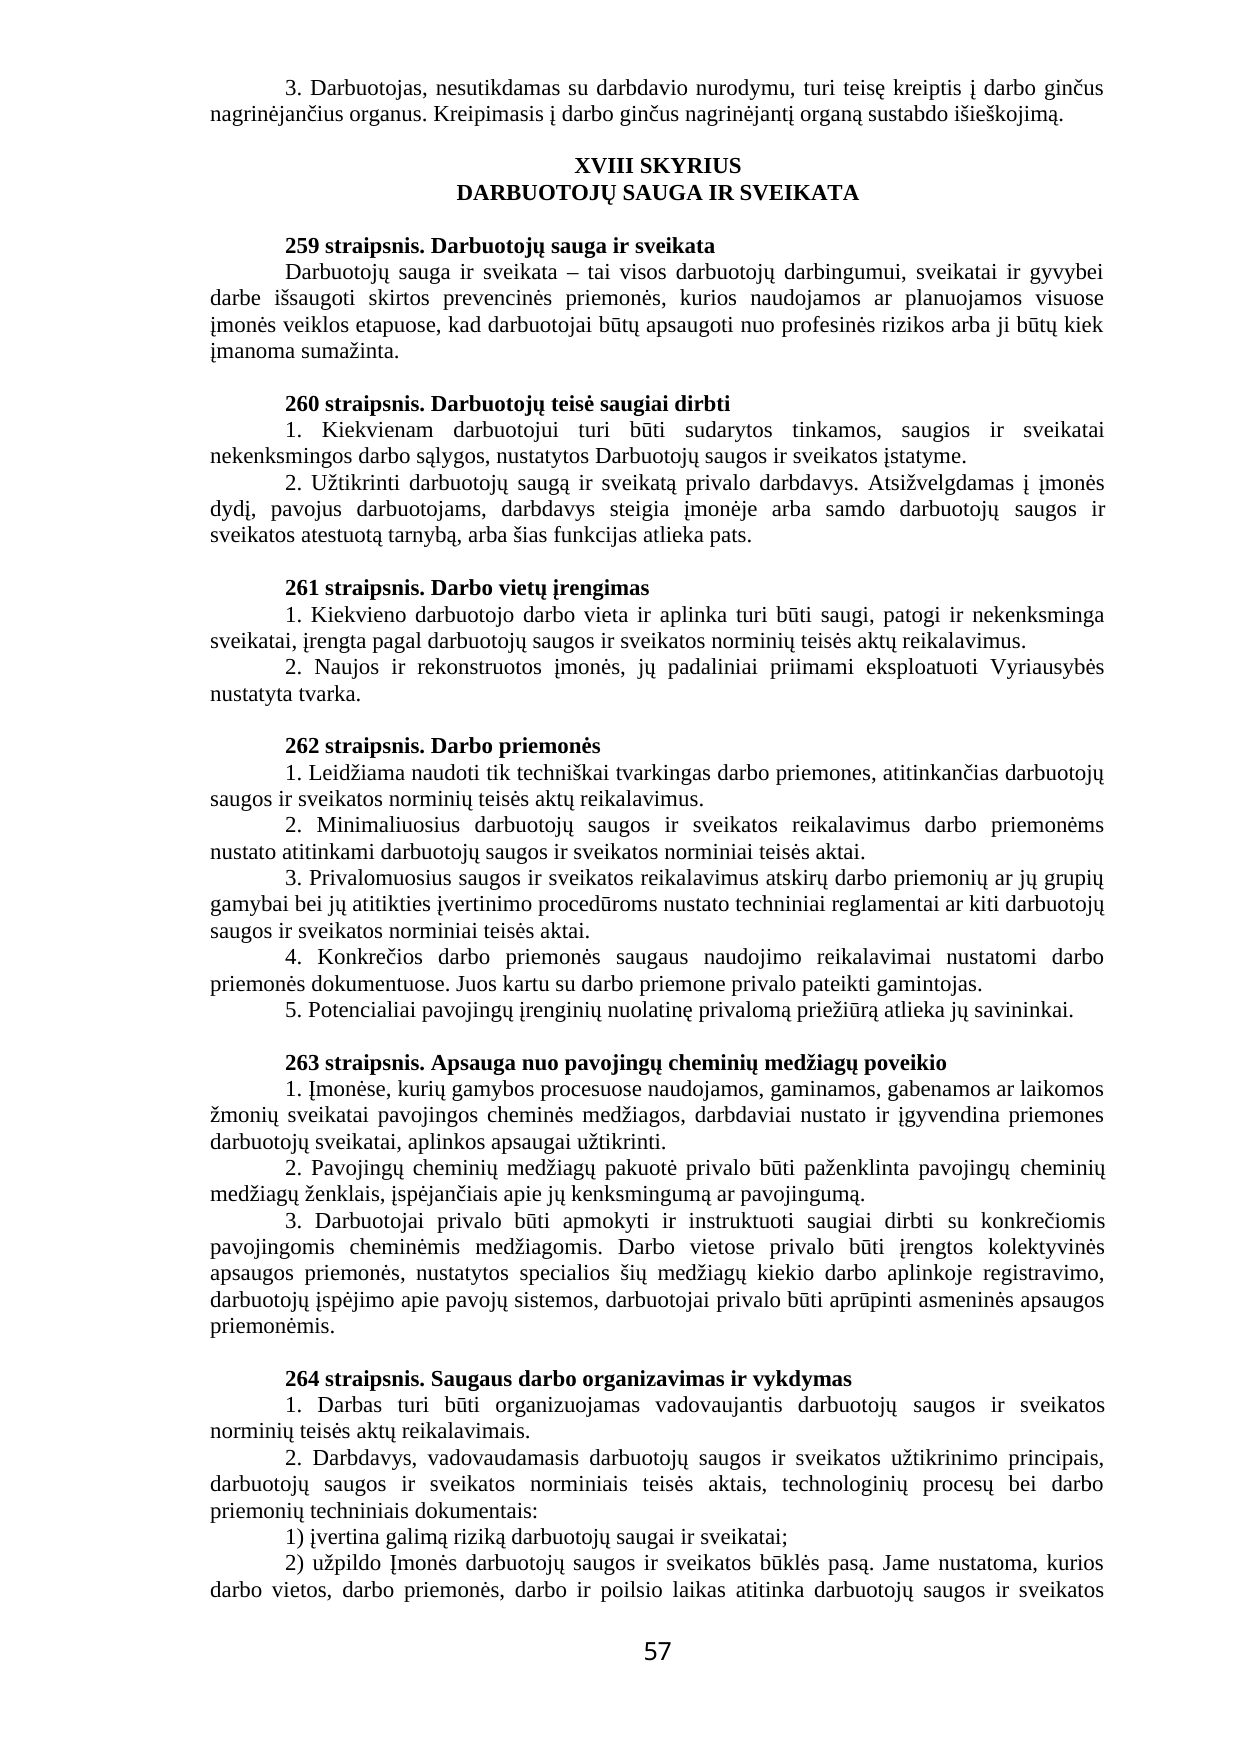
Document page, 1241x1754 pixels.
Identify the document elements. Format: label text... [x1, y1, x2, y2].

text 260 straipsnis. Darbuotojų teisė saugiai dirbti [210, 390, 1106, 416]
text 1. Leidžiama naudoti tik techniškai tvarkingas darbo priemones, atitinkančias darbuotojų saugos ir sveikatos norminių teisės aktų reikalavimus. [210, 759, 1106, 811]
text 3. Darbuotojas, nesutikdamas su darbdavio nurodymu, turi teisę kreiptis į darbo ginčus nagrinėjančius organus. Kreipimasis į darbo ginčus nagrinėjantį organą sustabdo išieškojimą. [210, 73, 1106, 126]
text 2. Naujos ir rekonstruotos įmonės, jų padaliniai priimami eksploatuoti Vyriausybės nustatyta tvarka. [210, 653, 1106, 706]
text 261 straipsnis. Darbo vietų įrengimas [210, 574, 1106, 601]
text 2. Darbdavys, vadovaudamasis darbuotojų saugos ir sveikatos užtikrinimo principais, darbuotojų saugos ir sveikatos norminiais teisės aktais, technologinių procesų bei darbo priemonių techniniais dokumentais: [210, 1444, 1106, 1523]
text 2. Užtikrinti darbuotojų saugą ir sveikatą privalo darbdavys. Atsižvelgdamas į įmonės dydį, pavojus darbuotojams, darbdavys steigia įmonėje arba samdo darbuotojų saugos ir sveikatos atestuotą tarnybą, arba šias funkcijas atlieka pats. [210, 469, 1106, 548]
text 5. Potencialiai pavojingų įrenginių nuolatinę privalomą priežiūrą atlieka jų savininkai. [210, 996, 1106, 1022]
text 4. Konkrečios darbo priemonės saugaus naudojimo reikalavimai nustatomi darbo priemonės dokumentuose. Juos kartu su darbo priemone privalo pateikti gamintojas. [210, 943, 1106, 996]
text 1. Kiekvieno darbuotojo darbo vieta ir aplinka turi būti saugi, patogi ir nekenksminga sveikatai, įrengta pagal darbuotojų saugos ir sveikatos norminių teisės aktų reikalavimus. [210, 601, 1106, 653]
text 264 straipsnis. Saugaus darbo organizavimas ir vykdymas [210, 1365, 1106, 1391]
text 262 straipsnis. Darbo priemonės [210, 732, 1106, 759]
text DARBUOTOJŲ SAUGA IR SVEIKATA [210, 179, 1106, 205]
text XVIII SKYRIUS [210, 153, 1106, 179]
text 3. Privalomuosius saugos ir sveikatos reikalavimus atskirų darbo priemonių ar jų grupių gamybai bei jų atitikties įvertinimo procedūroms nustato techniniai reglamentai ar kiti darbuotojų saugos ir sveikatos norminiai teisės aktai. [210, 864, 1106, 943]
text 263 straipsnis. Apsauga nuo pavojingų cheminių medžiagų poveikio [210, 1049, 1106, 1075]
text 2. Minimaliuosius darbuotojų saugos ir sveikatos reikalavimus darbo priemonėms nustato atitinkami darbuotojų saugos ir sveikatos norminiai teisės aktai. [210, 811, 1106, 864]
text 1. Kiekvienam darbuotojui turi būti sudarytos tinkamos, saugios ir sveikatai nekenksmingos darbo sąlygos, nustatytos Darbuotojų saugos ir sveikatos įstatyme. [210, 416, 1106, 469]
text 3. Darbuotojai privalo būti apmokyti ir instruktuoti saugiai dirbti su konkrečiomis pavojingomis cheminėmis medžiagomis. Darbo vietose privalo būti įrengtos kolektyvinės apsaugos priemonės, nustatytos specialios šių medžiagų kiekio darbo aplinkoje registravimo, darbuotojų įspėjimo apie pavojų sistemos, darbuotojai privalo būti aprūpinti asmeninės apsaugos priemonėmis. [210, 1207, 1106, 1338]
text 2. Pavojingų cheminių medžiagų pakuotė privalo būti paženklinta pavojingų cheminių medžiagų ženklais, įspėjančiais apie jų kenksmingumą ar pavojingumą. [210, 1154, 1106, 1207]
text Darbuotojų sauga ir sveikata – tai visos darbuotojų darbingumui, sveikatai ir gyvybei darbe išsaugoti skirtos prevencinės priemonės, kurios naudojamos ar planuojamos visuose įmonės veiklos etapuose, kad darbuotojai būtų apsaugoti nuo profesinės rizikos arba ji būtų kiek įmanoma sumažinta. [210, 258, 1106, 363]
text 1. Įmonėse, kurių gamybos procesuose naudojamos, gaminamos, gabenamos ar laikomos žmonių sveikatai pavojingos cheminės medžiagos, darbdaviai nustato ir įgyvendina priemones darbuotojų sveikatai, aplinkos apsaugai užtikrinti. [210, 1075, 1106, 1154]
text 1. Darbas turi būti organizuojamas vadovaujantis darbuotojų saugos ir sveikatos norminių teisės aktų reikalavimais. [210, 1391, 1106, 1444]
text 2) užpildo Įmonės darbuotojų saugos ir sveikatos būklės pasą. Jame nustatoma, kurios darbo vietos, darbo priemonės, darbo ir poilsio laikas atitinka darbuotojų saugos ir sveikatos [210, 1549, 1106, 1602]
text 259 straipsnis. Darbuotojų sauga ir sveikata [210, 232, 1106, 258]
text 1) įvertina galimą riziką darbuotojų saugai ir sveikatai; [210, 1523, 1106, 1549]
